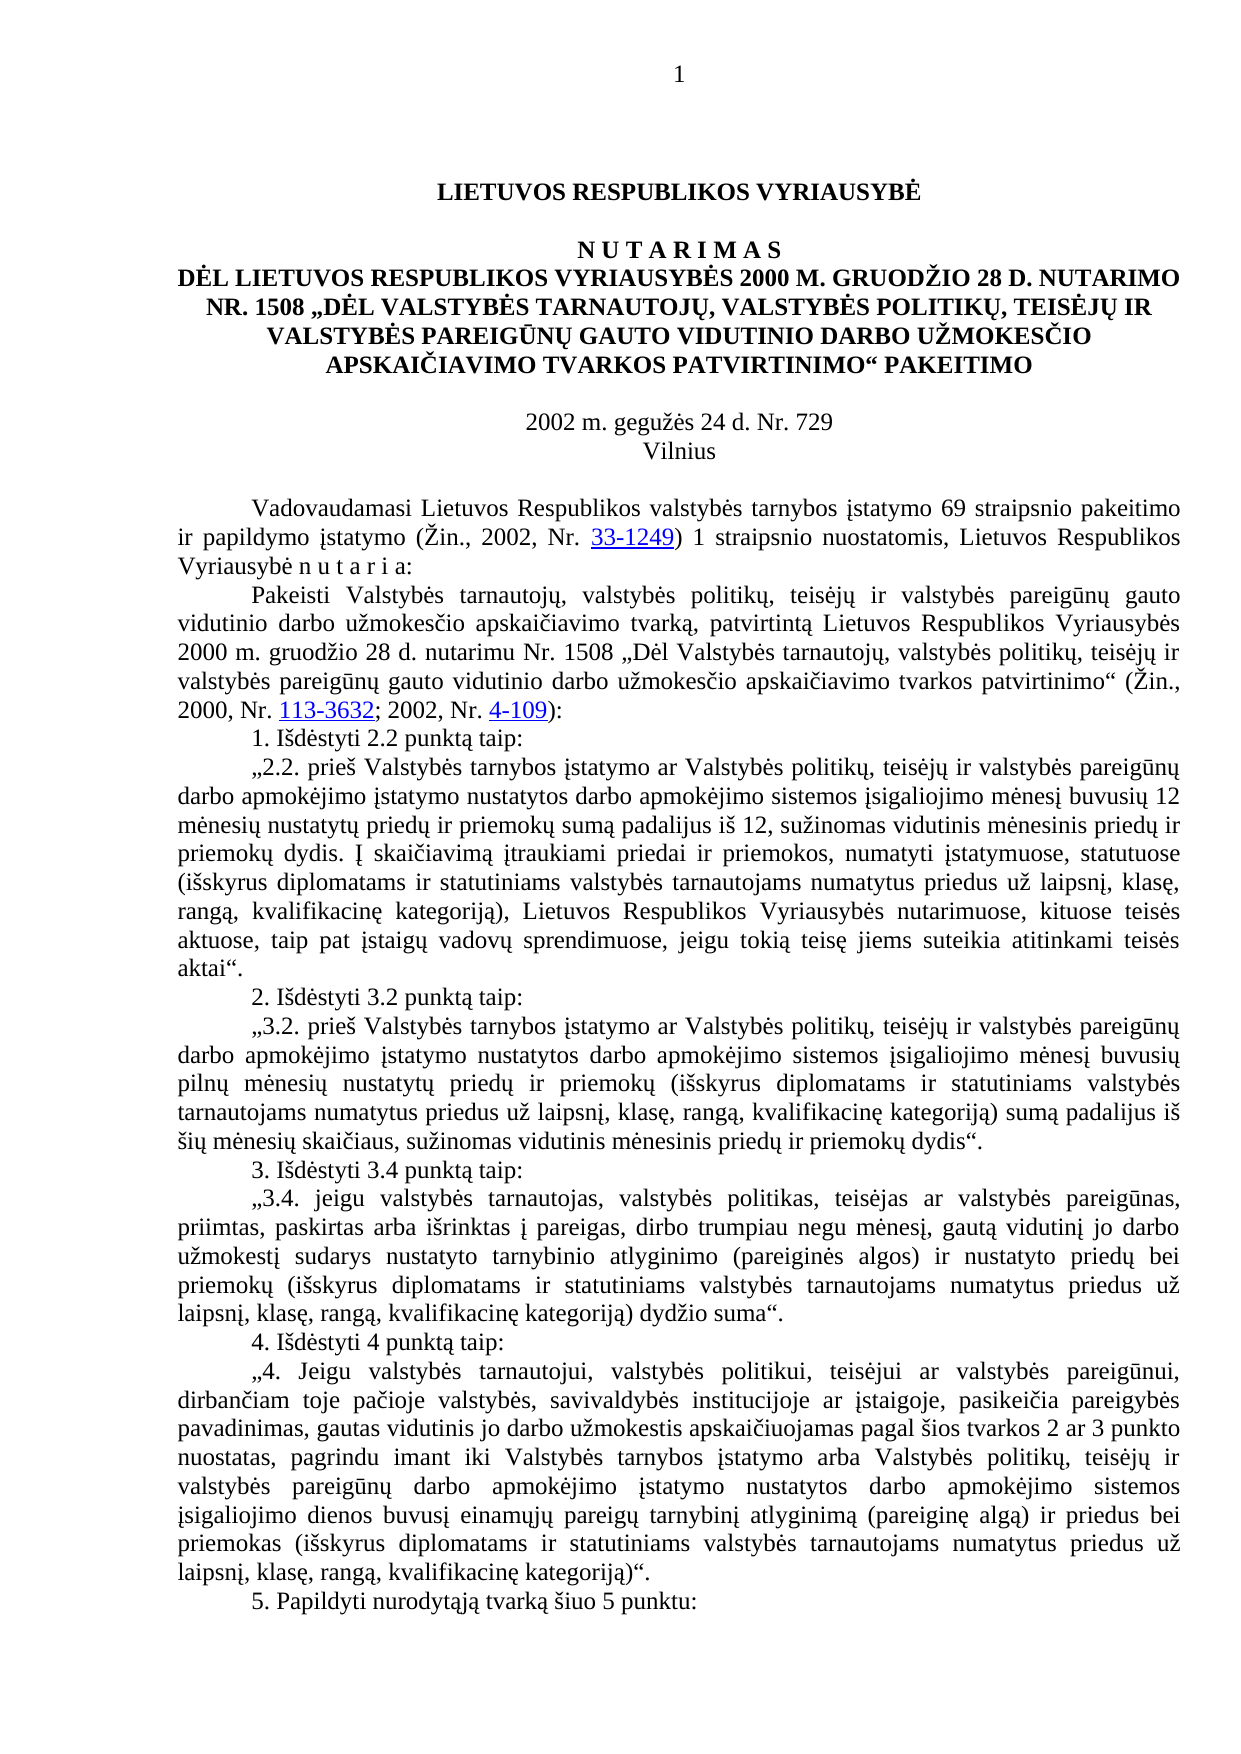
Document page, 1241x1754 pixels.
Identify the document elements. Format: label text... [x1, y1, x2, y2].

text Vadovaudamasi Lietuvos Respublikos valstybės tarnybos įstatymo 69 straipsnio pakeitimo ir papildymo įstatymo (Žin., 2002, Nr. 33-1249) 1 straipsnio nuostatomis, Lietuvos Respublikos Vyriausybė nutaria: [177, 493, 1181, 580]
text Vilnius [177, 436, 1181, 465]
text 3. Išdėstyti 3.4 punktą taip: [177, 1155, 1181, 1183]
text 4. Išdėstyti 4 punktą taip: [177, 1327, 1181, 1356]
text N U T A R I M A S [177, 235, 1181, 263]
text „3.2. prieš Valstybės tarnybos įstatymo ar Valstybės politikų, teisėjų ir valstybės pareigūnų darbo apmokėjimo įstatymo nustatytos darbo apmokėjimo sistemos įsigaliojimo mėnesį buvusių pilnų mėnesių nustatytų priedų ir priemokų (išskyrus diplomatams ir statutiniams valstybės tarnautojams numatytus priedus už laipsnį, klasę, rangą, kvalifikacinę kategoriją) sumą padalijus iš šių mėnesių skaičiaus, sužinomas vidutinis mėnesinis priedų ir priemokų dydis“. [177, 1011, 1181, 1155]
text 2. Išdėstyti 3.2 punktą taip: [177, 982, 1181, 1011]
text LIETUVOS RESPUBLIKOS VYRIAUSYBĖ [177, 177, 1181, 206]
text „3.4. jeigu valstybės tarnautojas, valstybės politikas, teisėjas ar valstybės pareigūnas, priimtas, paskirtas arba išrinktas į pareigas, dirbo trumpiau negu mėnesį, gautą vidutinį jo darbo užmokestį sudarys nustatyto tarnybinio atlyginimo (pareiginės algos) ir nustatyto priedų bei priemokų (išskyrus diplomatams ir statutiniams valstybės tarnautojams numatytus priedus už laipsnį, klasę, rangą, kvalifikacinę kategoriją) dydžio suma“. [177, 1183, 1181, 1327]
text 2002 m. gegužės 24 d. Nr. 729 [177, 407, 1181, 436]
text Pakeisti Valstybės tarnautojų, valstybės politikų, teisėjų ir valstybės pareigūnų gauto vidutinio darbo užmokesčio apskaičiavimo tvarką, patvirtintą Lietuvos Respublikos Vyriausybės 2000 m. gruodžio 28 d. nutarimu Nr. 1508 „Dėl Valstybės tarnautojų, valstybės politikų, teisėjų ir valstybės pareigūnų gauto vidutinio darbo užmokesčio apskaičiavimo tvarkos patvirtinimo“ (Žin., 2000, Nr. 113-3632; 2002, Nr. 4-109): [177, 580, 1181, 723]
text DĖL LIETUVOS RESPUBLIKOS VYRIAUSYBĖS 2000 M. GRUODŽIO 28 D. NUTARIMO NR. 1508 „DĖL VALSTYBĖS TARNAUTOJŲ, VALSTYBĖS POLITIKŲ, TEISĖJŲ IR VALSTYBĖS PAREIGŪNŲ GAUTO VIDUTINIO DARBO UŽMOKESČIO APSKAIČIAVIMO TVARKOS PATVIRTINIMO“ PAKEITIMO [177, 263, 1181, 378]
text „2.2. prieš Valstybės tarnybos įstatymo ar Valstybės politikų, teisėjų ir valstybės pareigūnų darbo apmokėjimo įstatymo nustatytos darbo apmokėjimo sistemos įsigaliojimo mėnesį buvusių 12 mėnesių nustatytų priedų ir priemokų sumą padalijus iš 12, sužinomas vidutinis mėnesinis priedų ir priemokų dydis. Į skaičiavimą įtraukiami priedai ir priemokos, numatyti įstatymuose, statutuose (išskyrus diplomatams ir statutiniams valstybės tarnautojams numatytus priedus už laipsnį, klasę, rangą, kvalifikacinę kategoriją), Lietuvos Respublikos Vyriausybės nutarimuose, kituose teisės aktuose, taip pat įstaigų vadovų sprendimuose, jeigu tokią teisę jiems suteikia atitinkami teisės aktai“. [177, 752, 1181, 982]
text „4. Jeigu valstybės tarnautojui, valstybės politikui, teisėjui ar valstybės pareigūnui, dirbančiam toje pačioje valstybės, savivaldybės institucijoje ar įstaigoje, pasikeičia pareigybės pavadinimas, gautas vidutinis jo darbo užmokestis apskaičiuojamas pagal šios tvarkos 2 ar 3 punkto nuostatas, pagrindu imant iki Valstybės tarnybos įstatymo arba Valstybės politikų, teisėjų ir valstybės pareigūnų darbo apmokėjimo įstatymo nustatytos darbo apmokėjimo sistemos įsigaliojimo dienos buvusį einamųjų pareigų tarnybinį atlyginimą (pareiginę algą) ir priedus bei priemokas (išskyrus diplomatams ir statutiniams valstybės tarnautojams numatytus priedus už laipsnį, klasę, rangą, kvalifikacinę kategoriją)“. [177, 1356, 1181, 1586]
text 1. Išdėstyti 2.2 punktą taip: [177, 723, 1181, 752]
text 5. Papildyti nurodytąją tvarką šiuo 5 punktu: [177, 1586, 1181, 1615]
